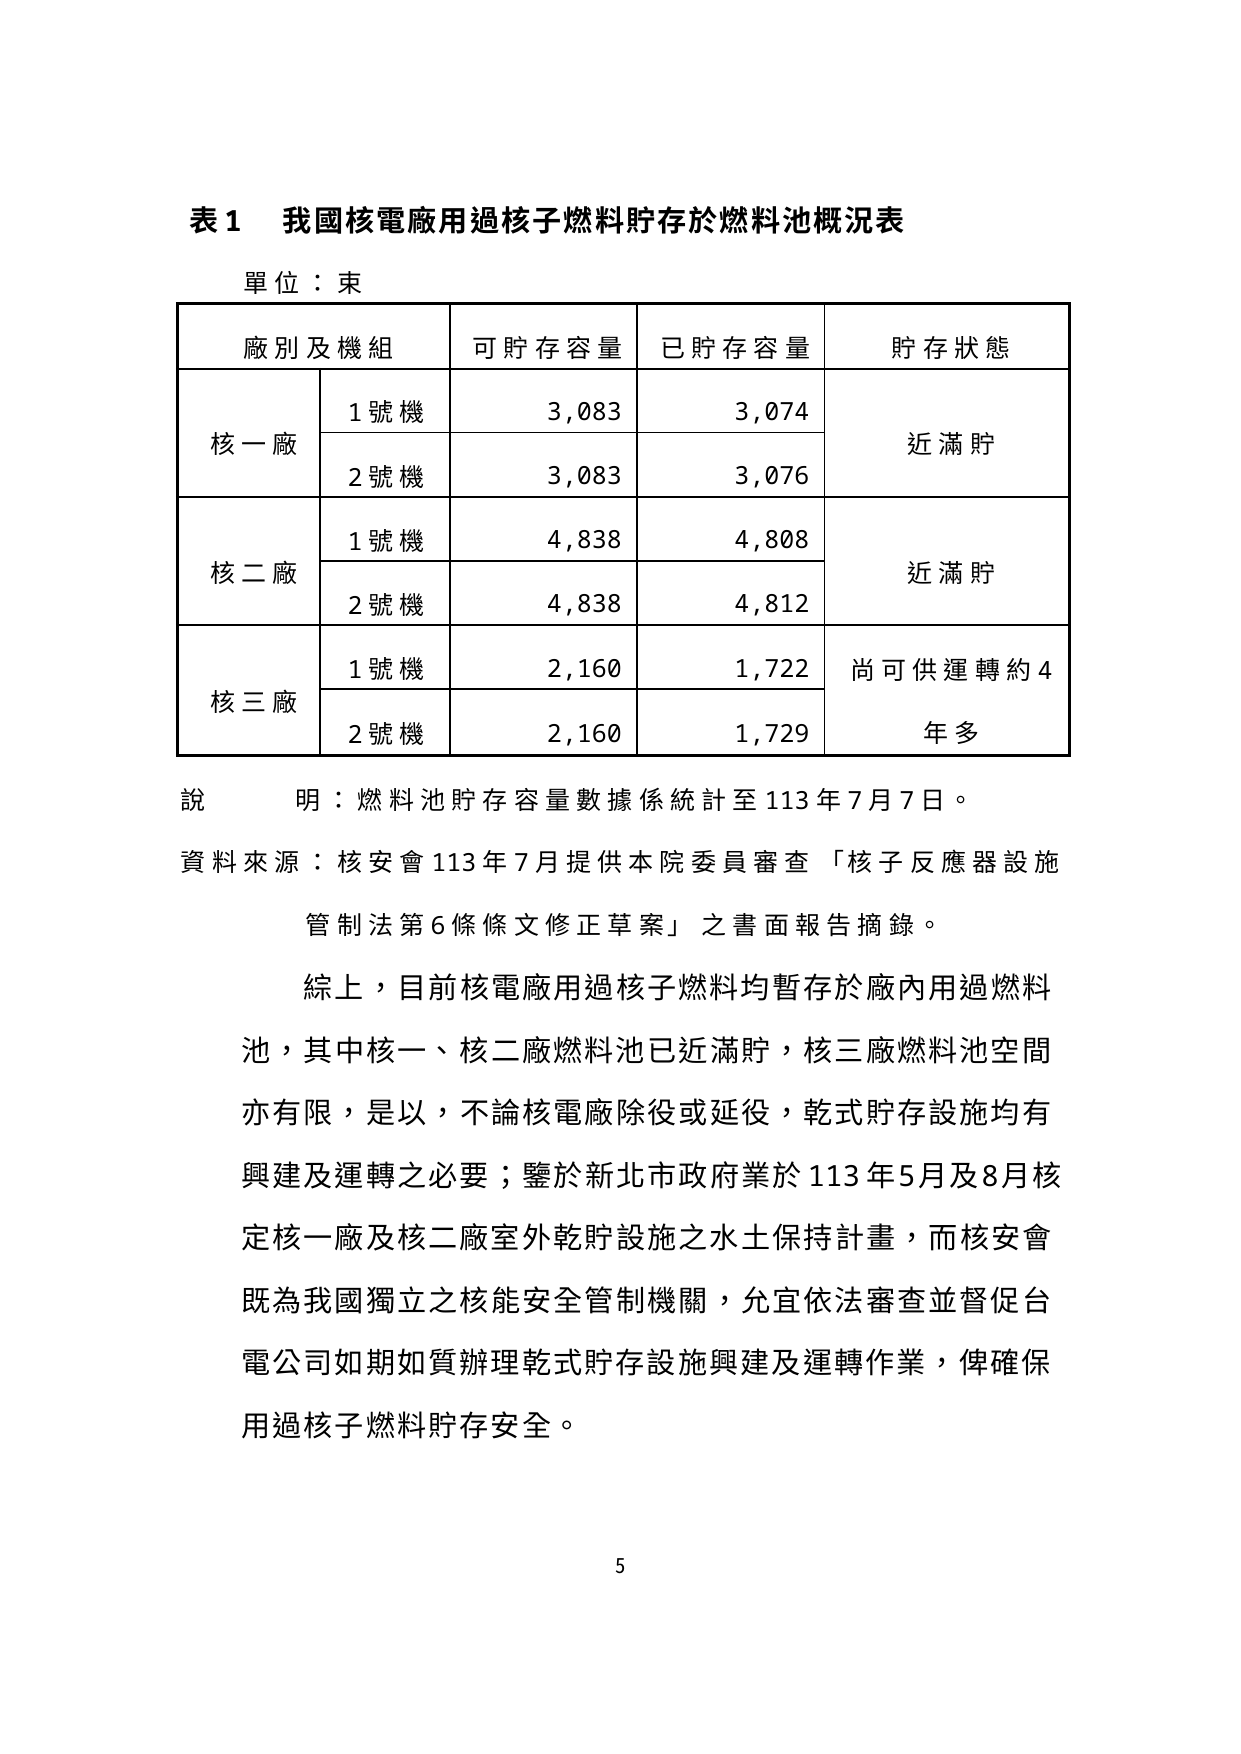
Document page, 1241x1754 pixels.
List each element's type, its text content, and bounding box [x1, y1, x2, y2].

table_header 可貯存容量 [451, 305, 636, 368]
table_header 廠別及機組 [179, 305, 449, 368]
table_cell 4,812 [638, 562, 824, 624]
table_cell 3,076 [638, 433, 824, 496]
table_cell 4,838 [451, 562, 636, 624]
table_cell 2,160 [451, 690, 636, 754]
text 資料來源：核安會113年7月提供本院委員審查「核子反應器設施管制法第6條條文修正草案」之書面報告摘錄。 [177, 819, 1063, 944]
table_cell 3,074 [638, 370, 824, 432]
text 說 明：燃料池貯存容量數據係統計至113年7月7日。 [177, 757, 1063, 819]
table_cell 2號機 [321, 690, 449, 754]
table_cell 尚可供運轉約4年多 [825, 626, 1068, 754]
table_cell 3,083 [451, 433, 636, 496]
table_cell 1號機 [321, 626, 449, 688]
table_cell 4,838 [451, 498, 636, 560]
table_header 貯存狀態 [825, 305, 1068, 368]
table_cell 近滿貯 [825, 370, 1068, 496]
table_cell 核三廠 [179, 626, 319, 754]
table_cell 4,808 [638, 498, 824, 560]
table_cell 1號機 [321, 498, 449, 560]
table_cell 3,083 [451, 370, 636, 432]
table_header 已貯存容量 [638, 305, 824, 368]
table_cell 2號機 [321, 562, 449, 624]
table_cell 近滿貯 [825, 498, 1068, 624]
text 表1 我國核電廠用過核子燃料貯存於燃料池概況表 單位：束 [179, 177, 1063, 302]
table_cell 2,160 [451, 626, 636, 688]
table_cell 核二廠 [179, 498, 319, 624]
table_cell 2號機 [321, 433, 449, 496]
text 綜上，目前核電廠用過核子燃料均暫存於廠內用過燃料池，其中核一、核二廠燃料池已近滿貯，核三廠燃料池空間亦有限，是以，不論核電廠除役或延役，乾式貯存設施均有興建及運轉之必要；鑒於新北市政府業於113年5月及8月核定核一廠及核二廠室外乾貯設施之水土保持計畫，而核安會既為我國獨立之核能安全管制機關，允宜依法審查並督促台電公司如期如質辦理乾式貯存設施興建及運轉作業，俾確保用過核子燃料貯存安全。 [236, 944, 1063, 1444]
table_cell 1,722 [638, 626, 824, 688]
table_cell 核一廠 [179, 370, 319, 496]
table_cell 1號機 [321, 370, 449, 432]
table_cell 1,729 [638, 690, 824, 754]
